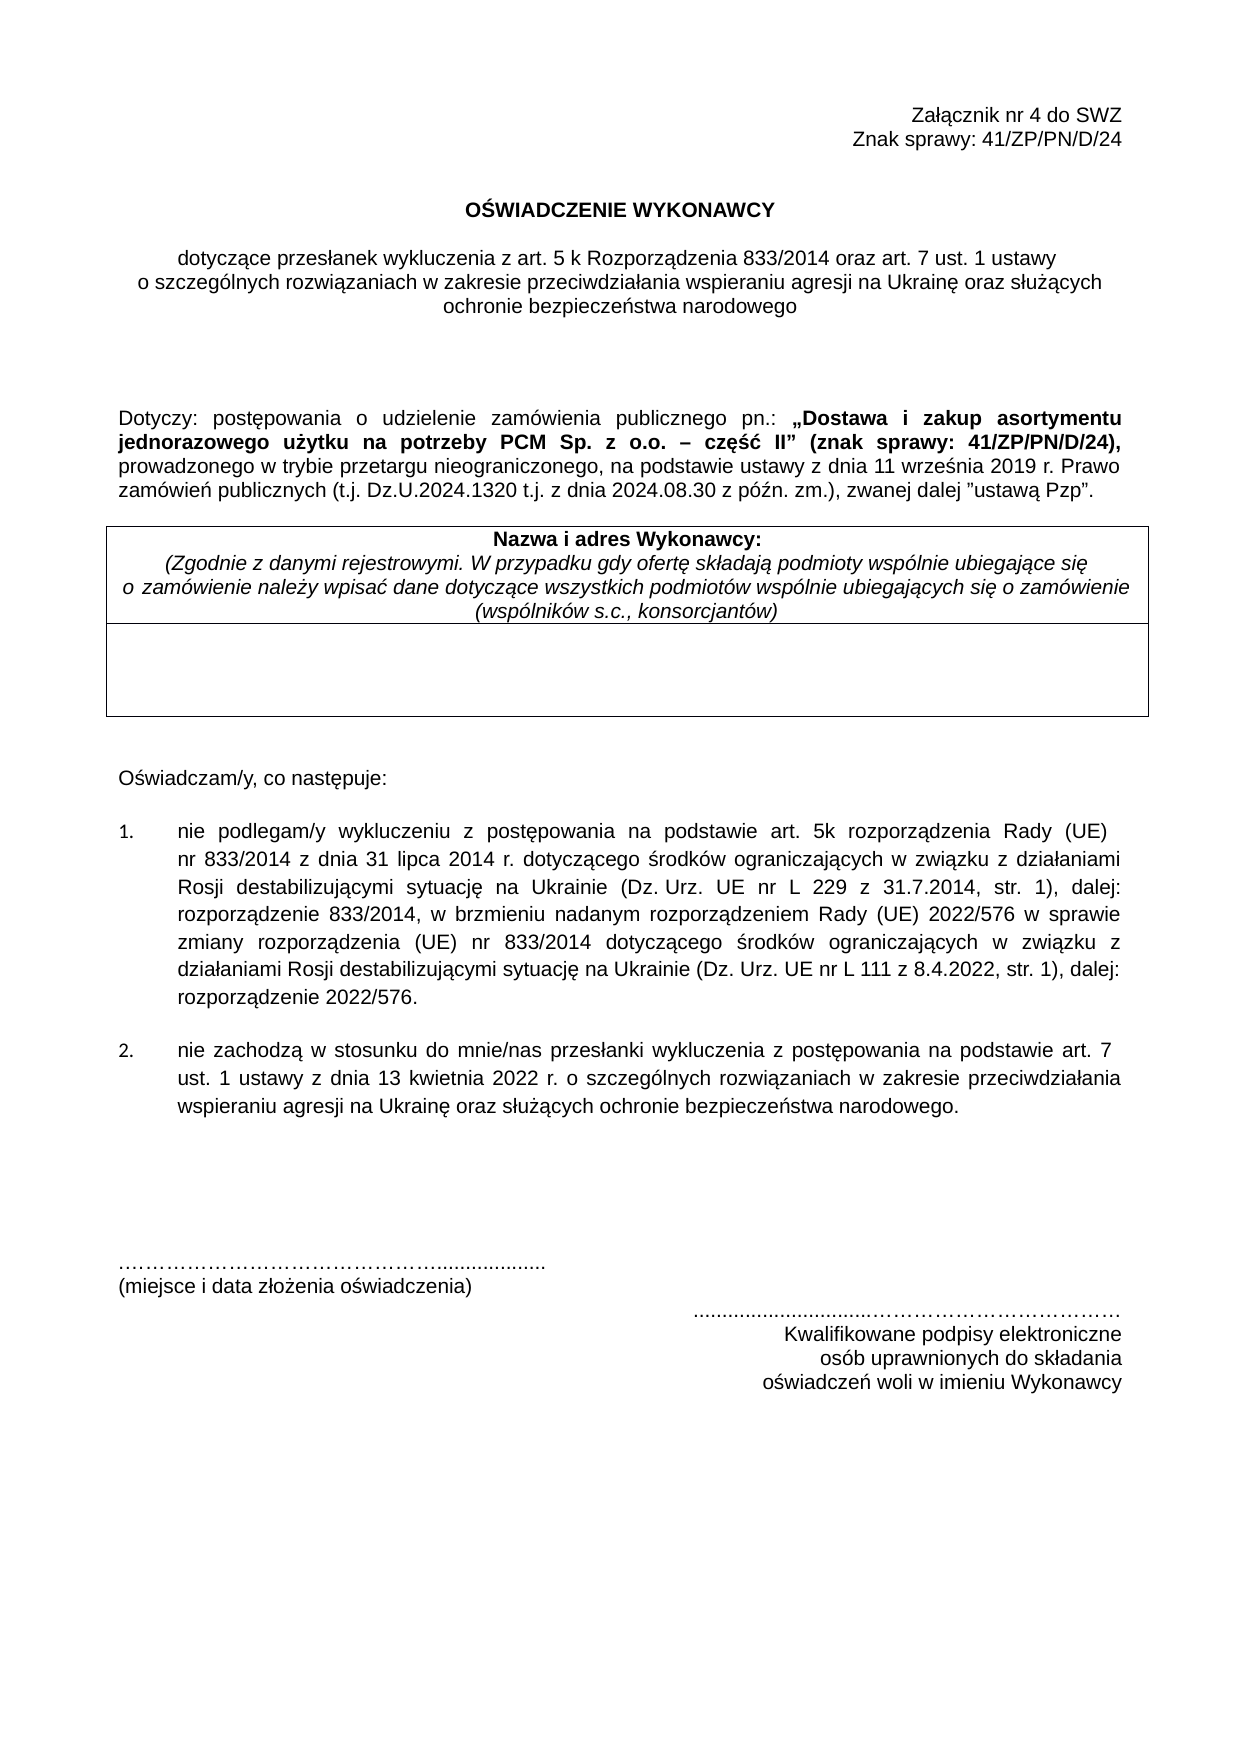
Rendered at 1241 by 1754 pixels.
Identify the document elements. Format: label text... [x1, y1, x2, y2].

text Znak sprawy: 41/ZP/PN/D/24 [118, 126, 1122, 150]
text Kwalifikowane podpisy elektroniczne [118, 1322, 1122, 1346]
text .………………………………………................... [118, 1250, 1122, 1274]
text osób uprawnionych do składania [118, 1346, 1122, 1370]
text Załącznik nr 4 do SWZ [118, 102, 1122, 126]
text Dotyczy: postępowania o udzielenie zamówienia publicznego pn.: „Dostawa i zakup asortymentu jednorazowego użytku na potrzeby PCM Sp. z o.o. – część II” (znak sprawy: 41/ZP/PN/D/24), prowadzonego w trybie przetargu nieograniczonego, na podstawie ustawy z dnia 11 września 2019 r. Prawo zamówień publicznych (t.j. Dz.U.2024.1320 t.j. z dnia 2024.08.30 z późn. zm.), zwanej dalej ”ustawą Pzp”. [118, 406, 1122, 502]
list nie zachodzą w stosunku do mnie/nas przesłanki wykluczenia z postępowania na podstawie art. 7 ust. 1 ustawy z dnia 13 kwietnia 2022 r. o szczególnych rozwiązaniach w zakresie przeciwdziałania wspieraniu agresji na Ukrainę oraz służących ochronie bezpieczeństwa narodowego. [118, 1037, 1122, 1117]
text ...............................……………………………… [118, 1298, 1122, 1322]
table_cell [107, 624, 1148, 716]
text dotyczące przesłanek wykluczenia z art. 5 k Rozporządzenia 833/2014 oraz art. 7 ust. 1 ustawy o szczególnych rozwiązaniach w zakresie przeciwdziałania wspieraniu agresji na Ukrainę oraz służących ochronie bezpieczeństwa narodowego [118, 246, 1122, 318]
table_header Nazwa i adres Wykonawcy: (Zgodnie z danymi rejestrowymi. W przypadku gdy ofertę składają podmioty wspólnie ubiegające się o zamówienie należy wpisać dane dotyczące wszystkich podmiotów wspólnie ubiegających się o zamówienie (wspólników s.c., konsorcjantów) [107, 527, 1148, 623]
list nie podlegam/y wykluczeniu z postępowania na podstawie art. 5k rozporządzenia Rady (UE) nr 833/2014 z dnia 31 lipca 2014 r. dotyczącego środków ograniczających w związku z działaniami Rosji destabilizującymi sytuację na Ukrainie (Dz. Urz. UE nr L 229 z 31.7.2014, str. 1), dalej: rozporządzenie 833/2014, w brzmieniu nadanym rozporządzeniem Rady (UE) 2022/576 w sprawie zmiany rozporządzenia (UE) nr 833/2014 dotyczącego środków ograniczających w związku z działaniami Rosji destabilizującymi sytuację na Ukrainie (Dz. Urz. UE nr L 111 z 8.4.2022, str. 1), dalej: rozporządzenie 2022/576. [118, 818, 1122, 1008]
text oświadczeń woli w imieniu Wykonawcy [118, 1370, 1122, 1394]
text (miejsce i data złożenia oświadczenia) [118, 1274, 1122, 1298]
text Oświadczam/y, co następuje: [118, 766, 1122, 789]
text OŚWIADCZENIE WYKONAWCY [118, 198, 1122, 222]
